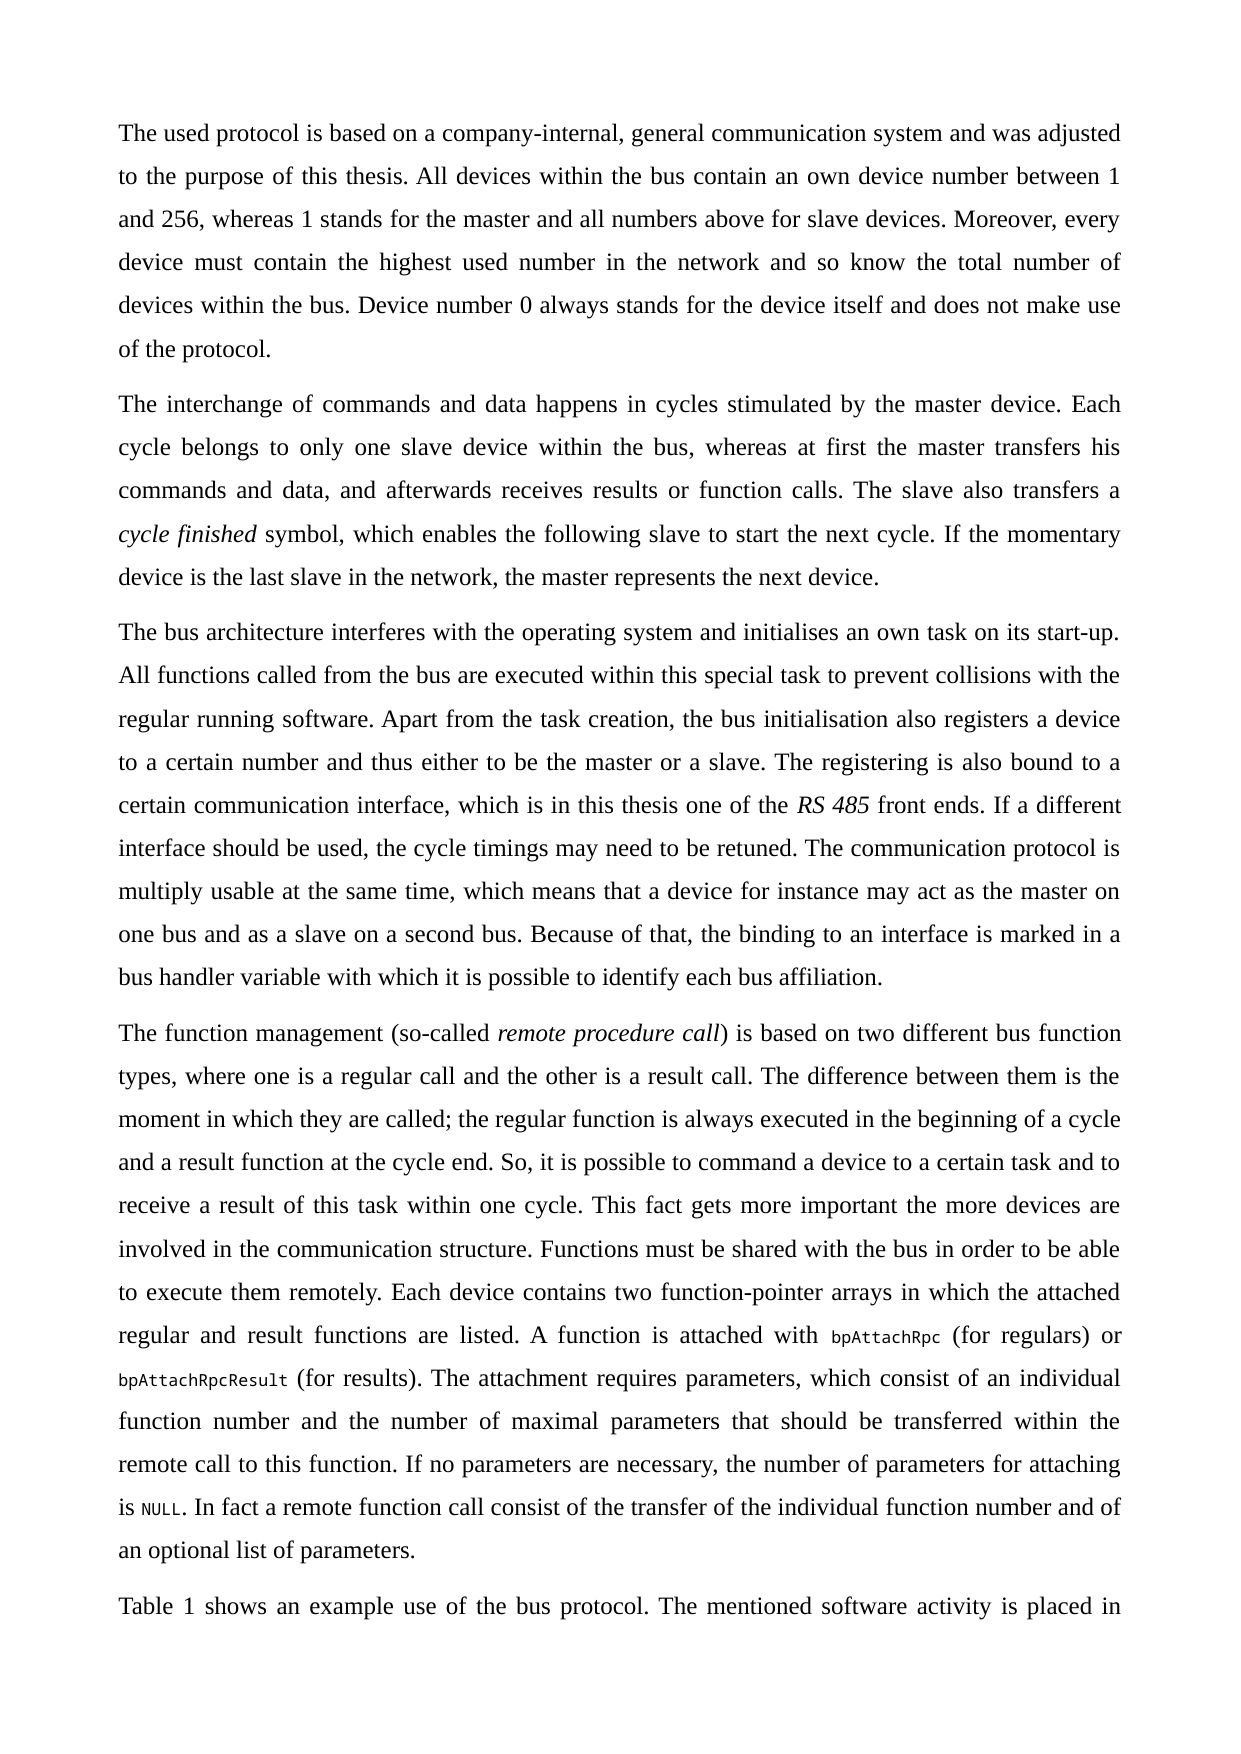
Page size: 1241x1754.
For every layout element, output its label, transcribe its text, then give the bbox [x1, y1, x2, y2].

text The interchange of commands and data happens in cycles stimulated by the master device. Each cycle belongs to only one slave device within the bus, whereas at first the master transfers his commands and data, and afterwards receives results or function calls. The slave also transfers a cycle finished symbol, which enables the following slave to start the next cycle. If the momentary device is the last slave in the network, the master represents the next device. [118, 389, 1122, 591]
text The bus architecture interferes with the operating system and initialises an own task on its start-up. All functions called from the bus are executed within this special task to prevent collisions with the regular running software. Apart from the task creation, the bus initialisation also registers a device to a certain number and thus either to be the master or a slave. The registering is also bound to a certain communication interface, which is in this thesis one of the RS 485 front ends. If a different interface should be used, the cycle timings may need to be retuned. The communication protocol is multiply usable at the same time, which means that a device for instance may act as the master on one bus and as a slave on a second bus. Because of that, the binding to an interface is marked in a bus handler variable with which it is possible to identify each bus affiliation. [118, 617, 1122, 991]
text Table 1 shows an example use of the bus protocol. The mentioned software activity is placed in [118, 1591, 1122, 1620]
text The used protocol is based on a company-internal, general communication system and was adjusted to the purpose of this thesis. All devices within the bus contain an own device number between 1 and 256, whereas 1 stands for the master and all numbers above for slave devices. Moreover, every device must contain the highest used number in the network and so know the total number of devices within the bus. Device number 0 always stands for the device itself and does not make use of the protocol. [118, 118, 1122, 362]
text The function management (so-called remote procedure call) is based on two different bus function types, where one is a regular call and the other is a result call. The difference between them is the moment in which they are called; the regular function is always executed in the beginning of a cycle and a result function at the cycle end. So, it is possible to command a device to a certain task and to receive a result of this task within one cycle. This fact gets more important the more devices are involved in the communication structure. Functions must be shared with the bus in order to be able to execute them remotely. Each device contains two function-pointer arrays in which the attached regular and result functions are listed. A function is attached with bpAttachRpc (for regulars) or bpAttachRpcResult (for results). The attachment requires parameters, which consist of an individual function number and the number of maximal parameters that should be transferred within the remote call to this function. If no parameters are necessary, the number of parameters for attaching is NULL. In fact a remote function call consist of the transfer of the individual function number and of an optional list of parameters. [118, 1018, 1122, 1564]
